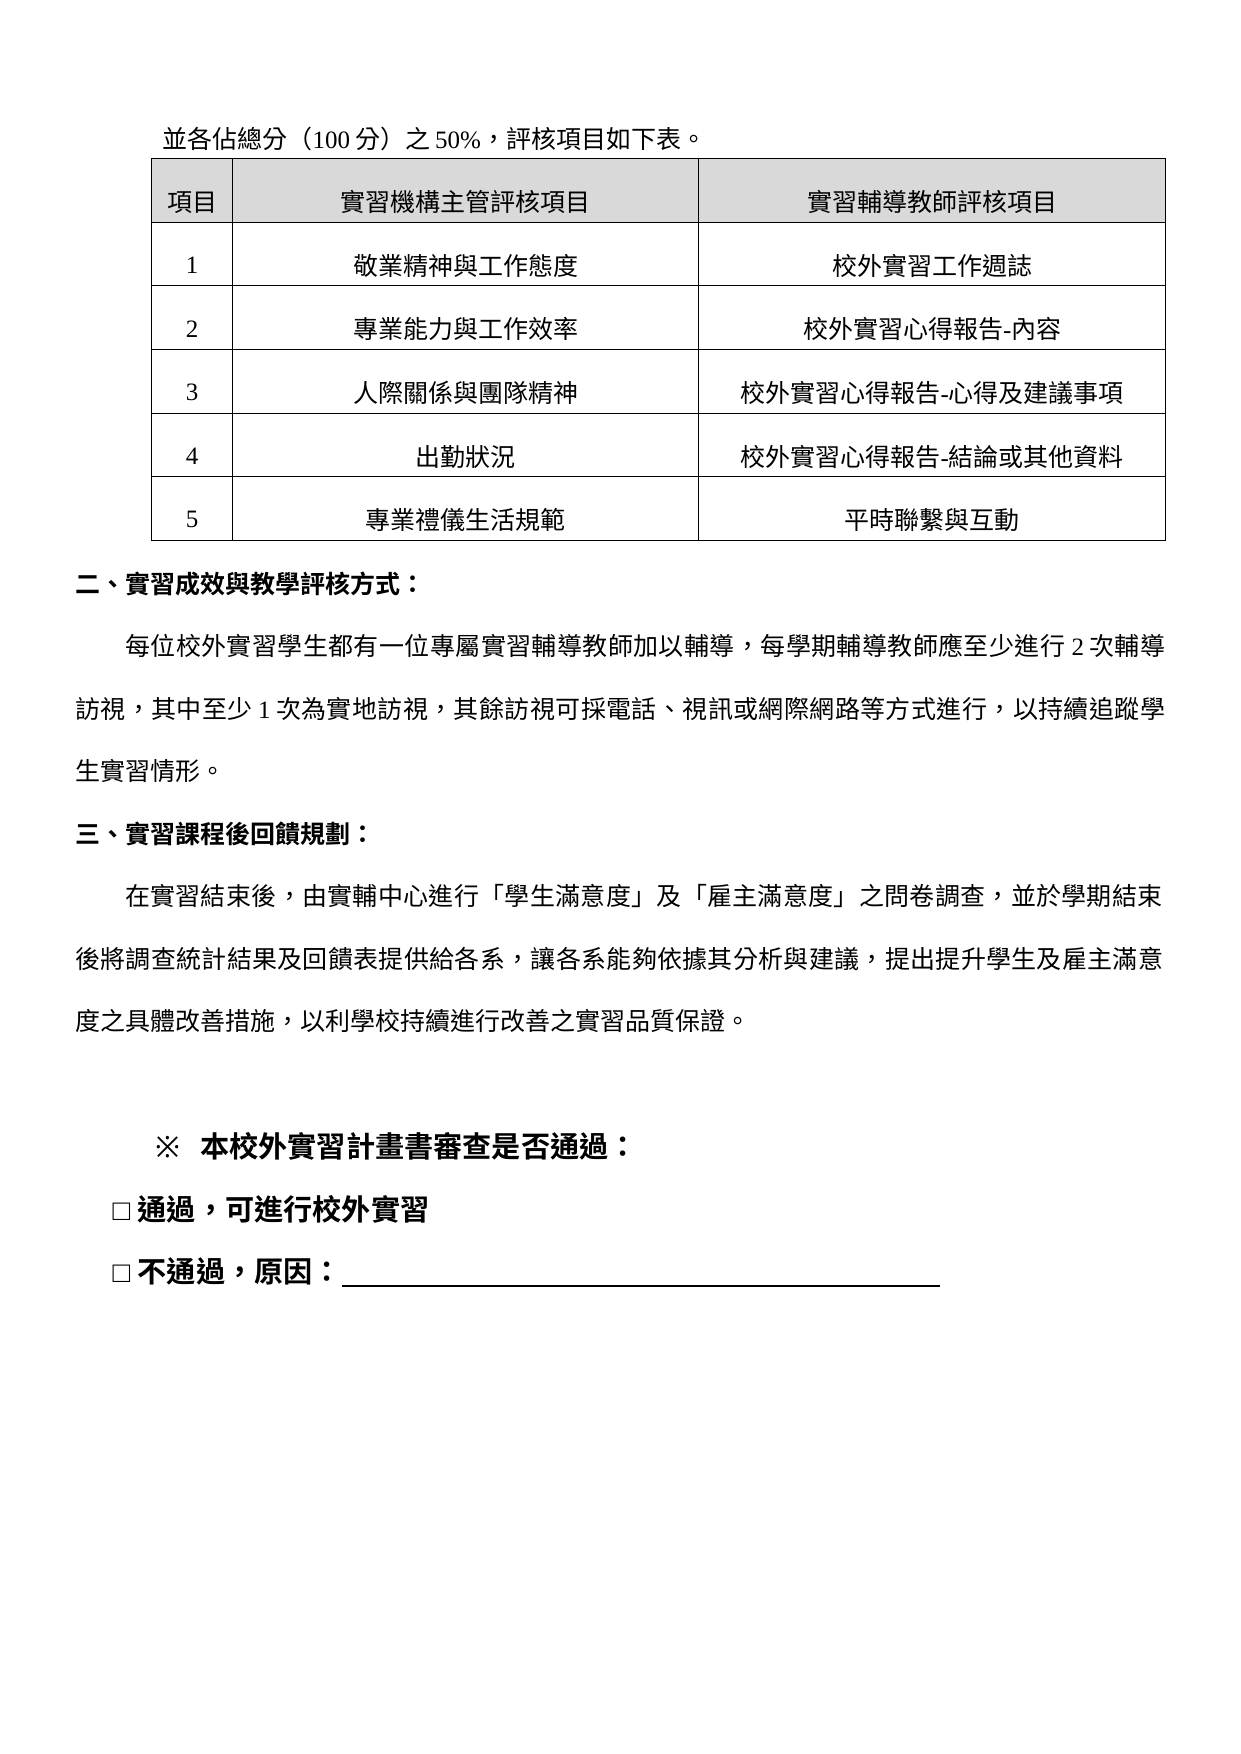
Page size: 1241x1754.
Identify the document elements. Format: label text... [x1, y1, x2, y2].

table_cell 3 [152, 350, 232, 412]
table_cell 校外實習工作週誌 [699, 223, 1165, 285]
table_cell 校外實習心得報告-內容 [699, 286, 1165, 349]
text 並各佔總分（100分）之50%，評核項目如下表。 [125, 96, 1165, 158]
table_cell 5 [152, 477, 232, 539]
table_header 項目 [152, 159, 232, 222]
table_cell 人際關係與團隊精神 [233, 350, 698, 412]
text 在實習結束後，由實輔中心進行「學生滿意度」及「雇主滿意度」之問卷調查，並於學期結束後將調查統計結果及回饋表提供給各系，讓各系能夠依據其分析與建議，提出提升學生及雇主滿意度之具體改善措施，以利學校持續進行改善之實習品質保證。 [75, 853, 1165, 1041]
table_cell 2 [152, 286, 232, 349]
table_cell 校外實習心得報告-結論或其他資料 [699, 414, 1165, 476]
list 本校外實習計畫書審查是否通過： [150, 1103, 1165, 1166]
table_cell 專業能力與工作效率 [233, 286, 698, 349]
text 三、實習課程後回饋規劃： [75, 791, 1165, 853]
table_cell 4 [152, 414, 232, 476]
table_cell 1 [152, 223, 232, 285]
table_cell 專業禮儀生活規範 [233, 477, 698, 539]
text 二、實習成效與教學評核方式： [75, 541, 1165, 603]
table_cell 出勤狀況 [233, 414, 698, 476]
table_cell 校外實習心得報告-心得及建議事項 [699, 350, 1165, 412]
text □ 不通過，原因： [112, 1228, 1165, 1291]
text 每位校外實習學生都有一位專屬實習輔導教師加以輔導，每學期輔導教師應至少進行2次輔導訪視，其中至少1次為實地訪視，其餘訪視可採電話、視訊或網際網路等方式進行，以持續追蹤學生實習情形。 [75, 603, 1165, 791]
table_cell 平時聯繫與互動 [699, 477, 1165, 539]
table_cell 敬業精神與工作態度 [233, 223, 698, 285]
table_header 實習輔導教師評核項目 [699, 159, 1165, 222]
text □ 通過，可進行校外實習 [112, 1166, 1165, 1228]
table_header 實習機構主管評核項目 [233, 159, 698, 222]
